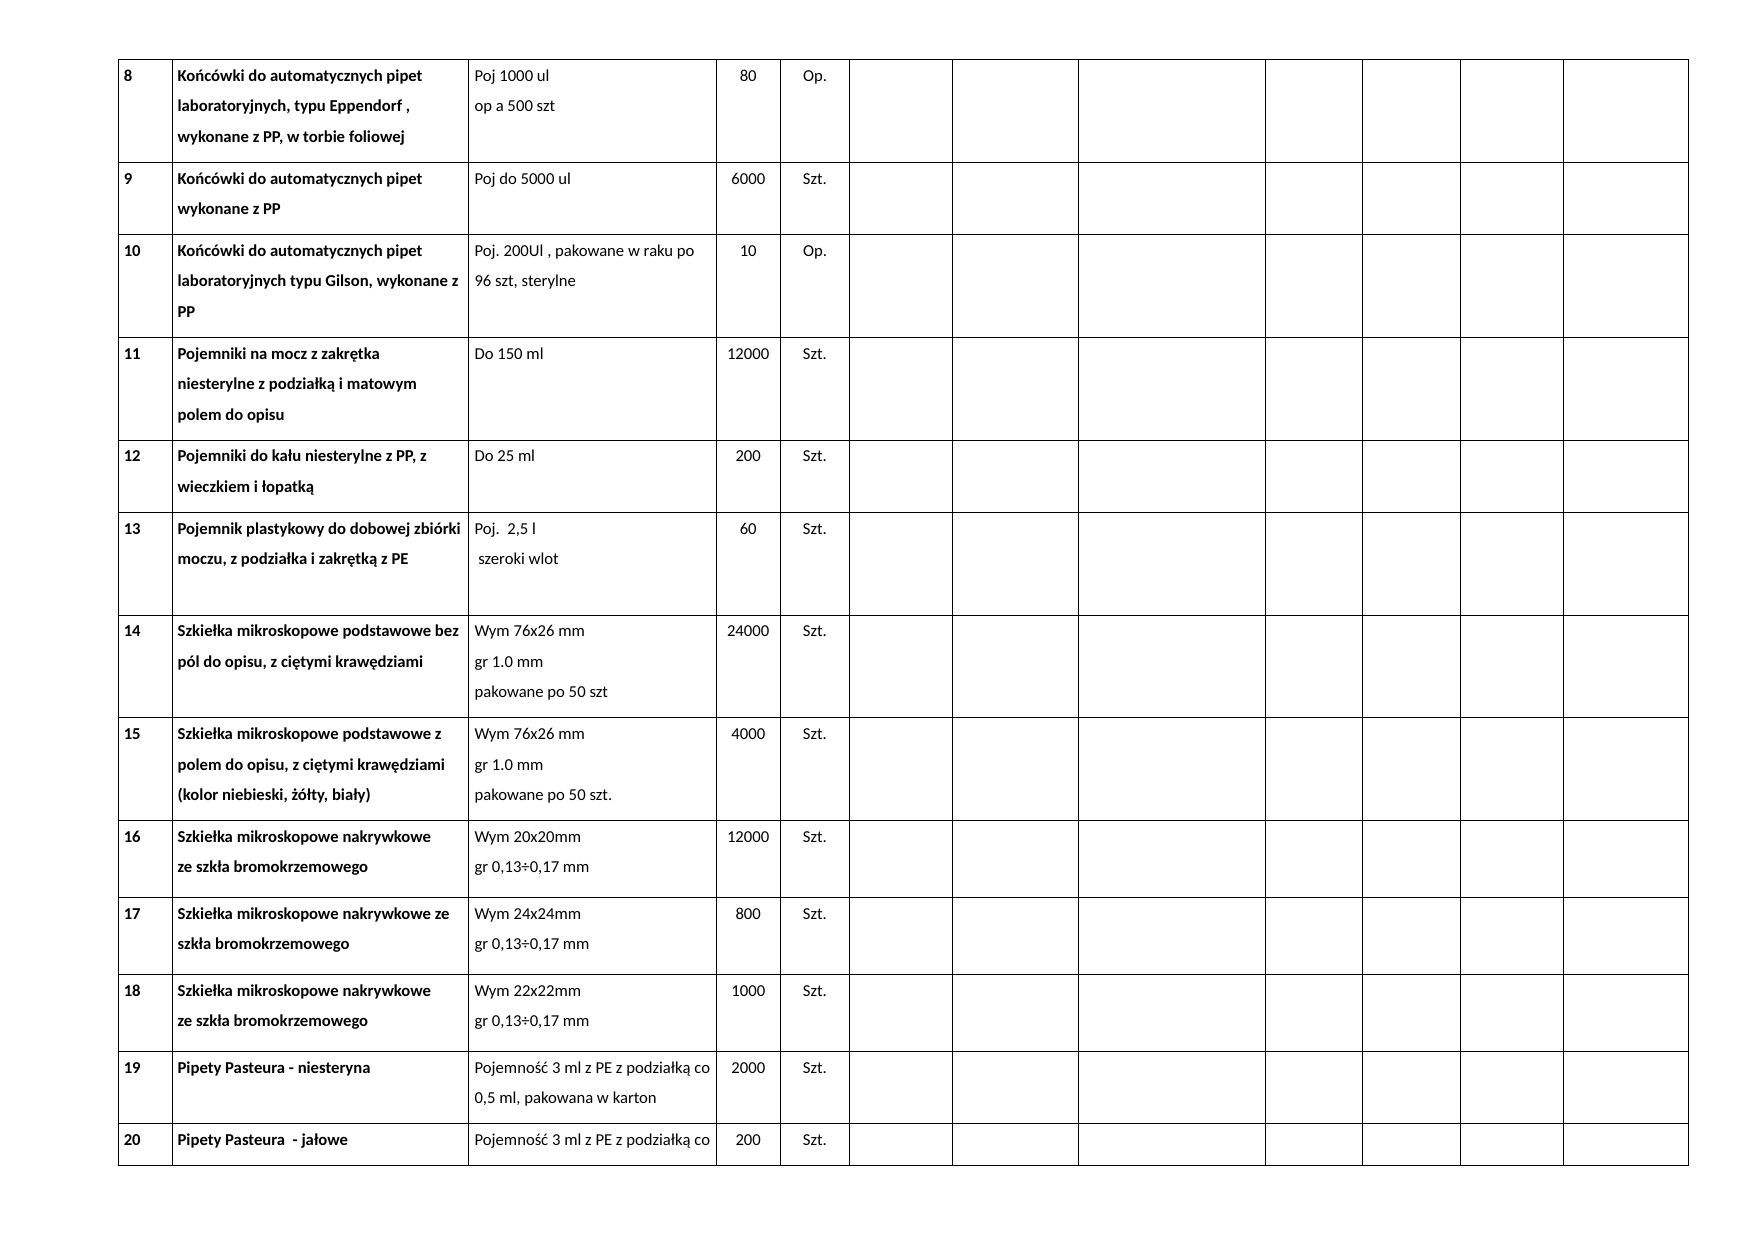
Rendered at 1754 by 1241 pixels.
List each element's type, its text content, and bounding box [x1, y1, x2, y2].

table_cell [1363, 821, 1460, 897]
table_cell Pojemniki do kału niesterylne z PP, z wieczkiem i łopatką [173, 441, 468, 512]
table_cell Wym 76x26 mm gr 1.0 mm pakowane po 50 szt [469, 616, 716, 717]
table_cell Pojemniki na mocz z zakrętka niesterylne z podziałką i matowym polem do opisu [173, 338, 468, 439]
table_cell Do 150 ml [469, 338, 716, 439]
table_cell 14 [119, 616, 172, 717]
table_cell [850, 616, 952, 717]
table_cell 12000 [717, 338, 780, 439]
table_cell 1000 [717, 975, 780, 1051]
table_cell Szt. [781, 1052, 849, 1123]
table_cell [1079, 975, 1265, 1051]
table_cell [1363, 1124, 1460, 1165]
table_cell [1266, 513, 1362, 614]
table_cell [953, 898, 1078, 974]
table_cell [1266, 1052, 1362, 1123]
table_cell [1266, 898, 1362, 974]
table_cell [1079, 235, 1265, 337]
table_cell [1079, 163, 1265, 234]
table_cell [1266, 975, 1362, 1051]
table_cell 200 [717, 441, 780, 512]
table_cell [1461, 513, 1563, 614]
table_cell [1363, 898, 1460, 974]
table_cell [1363, 1052, 1460, 1123]
table_cell [850, 60, 952, 162]
table_cell [1461, 163, 1563, 234]
table_cell [1079, 821, 1265, 897]
table_cell 18 [119, 975, 172, 1051]
table_cell [1564, 975, 1688, 1051]
table_cell Pojemnik plastykowy do dobowej zbiórki moczu, z podziałka i zakrętką z PE [173, 513, 468, 614]
table_cell Do 25 ml [469, 441, 716, 512]
table_cell [1461, 821, 1563, 897]
table_cell [1564, 1052, 1688, 1123]
table_cell [850, 1052, 952, 1123]
table_cell [1461, 975, 1563, 1051]
table_cell Pojemność 3 ml z PE z podziałką co [469, 1124, 716, 1165]
table_cell [850, 718, 952, 820]
table_cell Szt. [781, 616, 849, 717]
table_cell [850, 821, 952, 897]
table_cell 8 [119, 60, 172, 162]
table_cell [953, 718, 1078, 820]
table_cell [1363, 513, 1460, 614]
table_cell [1079, 1124, 1265, 1165]
table_cell 2000 [717, 1052, 780, 1123]
table_cell [1266, 60, 1362, 162]
table_cell [1079, 616, 1265, 717]
table_cell [1564, 513, 1688, 614]
table_cell Szkiełka mikroskopowe nakrywkowe ze szkła bromokrzemowego [173, 898, 468, 974]
table_cell Szkiełka mikroskopowe nakrywkowe ze szkła bromokrzemowego [173, 975, 468, 1051]
table_cell Szt. [781, 718, 849, 820]
table_cell 10 [717, 235, 780, 337]
table_cell Szt. [781, 513, 849, 614]
table_cell [1079, 441, 1265, 512]
table_cell [1564, 898, 1688, 974]
table_cell [1363, 441, 1460, 512]
table_cell [953, 1052, 1078, 1123]
table_cell [953, 821, 1078, 897]
table_cell Wym 24x24mm gr 0,13÷0,17 mm [469, 898, 716, 974]
table_cell [1564, 60, 1688, 162]
table_cell Wym 20x20mm gr 0,13÷0,17 mm [469, 821, 716, 897]
table_cell [1266, 1124, 1362, 1165]
table_cell [850, 898, 952, 974]
table_cell [953, 616, 1078, 717]
table_cell [1564, 616, 1688, 717]
table_cell 20 [119, 1124, 172, 1165]
table_cell [850, 441, 952, 512]
table_cell 80 [717, 60, 780, 162]
table_cell 24000 [717, 616, 780, 717]
table_cell [1363, 718, 1460, 820]
table_cell [1461, 441, 1563, 512]
table_cell Wym 76x26 mm gr 1.0 mm pakowane po 50 szt. [469, 718, 716, 820]
table_cell [1461, 235, 1563, 337]
table_cell 13 [119, 513, 172, 614]
table_cell [1461, 1052, 1563, 1123]
table_cell [1266, 616, 1362, 717]
table_cell [850, 513, 952, 614]
table_cell [1461, 898, 1563, 974]
table_cell [953, 235, 1078, 337]
table_cell 12 [119, 441, 172, 512]
table_cell Poj 1000 ul op a 500 szt [469, 60, 716, 162]
table_cell 19 [119, 1052, 172, 1123]
table_cell [1079, 898, 1265, 974]
table_cell [1266, 163, 1362, 234]
table_cell 6000 [717, 163, 780, 234]
table_cell [850, 975, 952, 1051]
table_cell [1363, 975, 1460, 1051]
table_cell 15 [119, 718, 172, 820]
table_cell 11 [119, 338, 172, 439]
table_cell Op. [781, 60, 849, 162]
table_cell Poj do 5000 ul [469, 163, 716, 234]
table_cell Szkiełka mikroskopowe podstawowe z polem do opisu, z ciętymi krawędziami (kolor niebieski, żółty, biały) [173, 718, 468, 820]
table_cell 9 [119, 163, 172, 234]
table_cell [1461, 338, 1563, 439]
table_cell Szt. [781, 898, 849, 974]
table_cell Końcówki do automatycznych pipet laboratoryjnych typu Gilson, wykonane z PP [173, 235, 468, 337]
table_cell [1564, 718, 1688, 820]
table_cell 60 [717, 513, 780, 614]
table_cell [1079, 1052, 1265, 1123]
table_cell [1461, 718, 1563, 820]
table_cell [1363, 338, 1460, 439]
table_cell [1363, 235, 1460, 337]
table_cell [953, 975, 1078, 1051]
table_cell Szt. [781, 821, 849, 897]
table_cell [1079, 513, 1265, 614]
table_cell Szt. [781, 441, 849, 512]
table_cell [1363, 163, 1460, 234]
table_cell [1564, 1124, 1688, 1165]
table_cell [1363, 60, 1460, 162]
table_cell [953, 441, 1078, 512]
table_cell [1461, 1124, 1563, 1165]
table_cell [850, 235, 952, 337]
table_cell Szt. [781, 163, 849, 234]
table_cell 800 [717, 898, 780, 974]
table_cell Końcówki do automatycznych pipet wykonane z PP [173, 163, 468, 234]
table_cell Szt. [781, 1124, 849, 1165]
table_cell Końcówki do automatycznych pipet laboratoryjnych, typu Eppendorf , wykonane z PP, w torbie foliowej [173, 60, 468, 162]
table_cell [1564, 441, 1688, 512]
table_cell [1266, 441, 1362, 512]
table_cell [1079, 60, 1265, 162]
table_cell [1461, 616, 1563, 717]
table_cell Szt. [781, 338, 849, 439]
table_cell [850, 163, 952, 234]
table_cell [1079, 338, 1265, 439]
table_cell 16 [119, 821, 172, 897]
table_cell Pojemność 3 ml z PE z podziałką co 0,5 ml, pakowana w karton [469, 1052, 716, 1123]
table_cell [850, 338, 952, 439]
table_cell [1564, 163, 1688, 234]
table_cell Pipety Pasteura - niesteryna [173, 1052, 468, 1123]
table_cell Poj. 200Ul , pakowane w raku po 96 szt, sterylne [469, 235, 716, 337]
table_cell Szkiełka mikroskopowe nakrywkowe ze szkła bromokrzemowego [173, 821, 468, 897]
table_cell [1564, 338, 1688, 439]
table_cell [1266, 821, 1362, 897]
table_cell Szkiełka mikroskopowe podstawowe bez pól do opisu, z ciętymi krawędziami [173, 616, 468, 717]
table_cell [1079, 718, 1265, 820]
table_cell Pipety Pasteura - jałowe [173, 1124, 468, 1165]
table_cell [953, 60, 1078, 162]
table_cell 4000 [717, 718, 780, 820]
table_cell 200 [717, 1124, 780, 1165]
table_cell 12000 [717, 821, 780, 897]
table_cell [953, 1124, 1078, 1165]
table_cell [1461, 60, 1563, 162]
table_cell [953, 163, 1078, 234]
table_cell [1564, 235, 1688, 337]
table_cell Wym 22x22mm gr 0,13÷0,17 mm [469, 975, 716, 1051]
table_cell Szt. [781, 975, 849, 1051]
table_cell [1266, 338, 1362, 439]
table_cell 10 [119, 235, 172, 337]
table_cell Op. [781, 235, 849, 337]
table_cell [1363, 616, 1460, 717]
table_cell Poj. 2,5 l szeroki wlot [469, 513, 716, 614]
table_cell [1564, 821, 1688, 897]
table_cell [850, 1124, 952, 1165]
table_cell [1266, 718, 1362, 820]
table_cell [953, 338, 1078, 439]
table_cell 17 [119, 898, 172, 974]
table_cell [953, 513, 1078, 614]
table_cell [1266, 235, 1362, 337]
